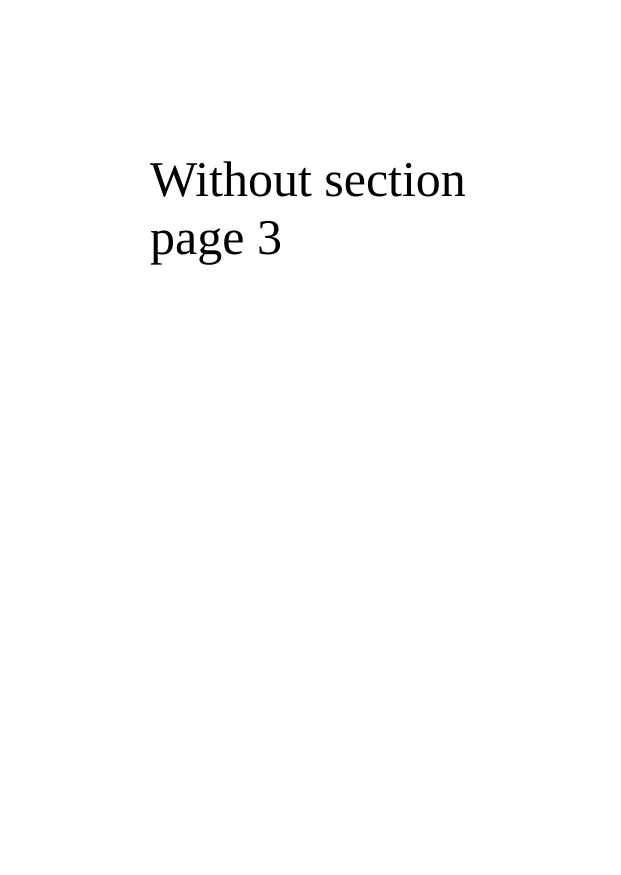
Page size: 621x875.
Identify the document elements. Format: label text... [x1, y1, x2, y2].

text Without section page 3 [150, 150, 470, 265]
